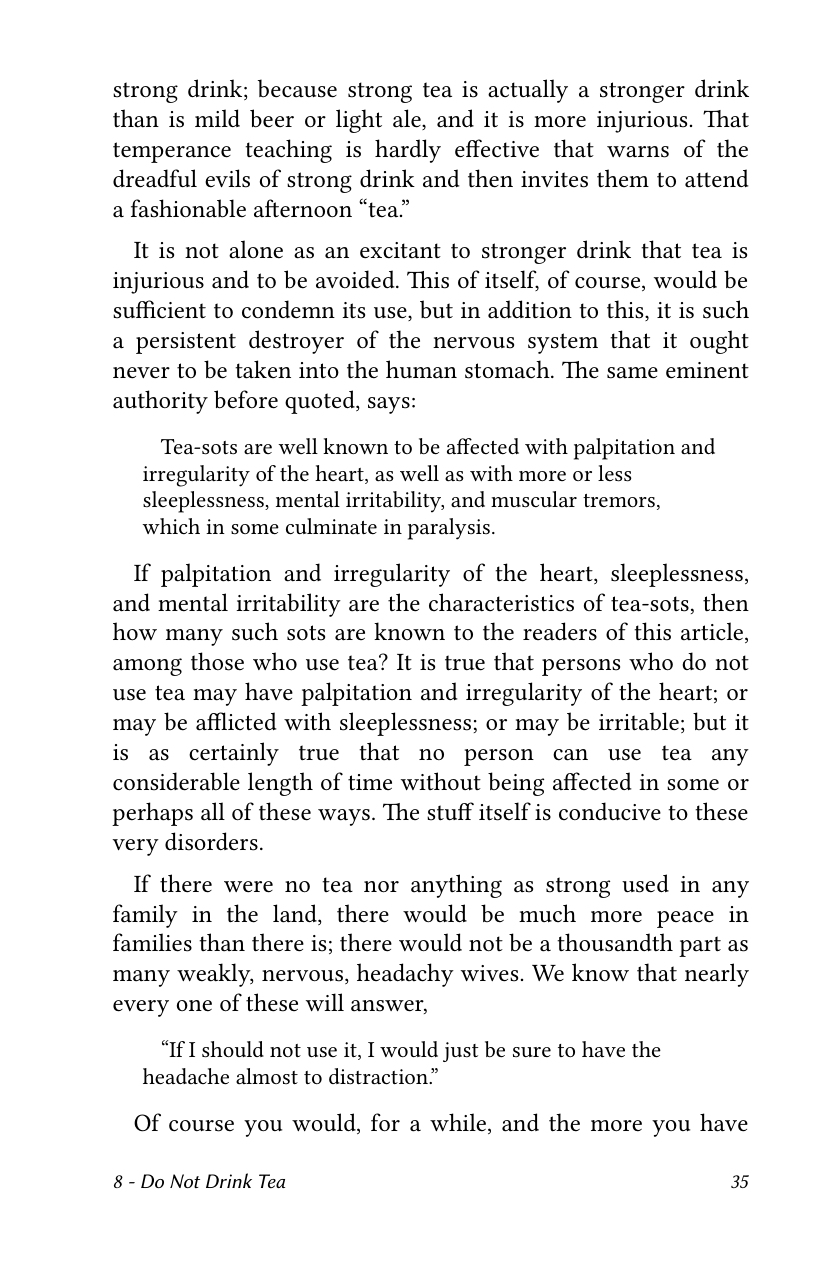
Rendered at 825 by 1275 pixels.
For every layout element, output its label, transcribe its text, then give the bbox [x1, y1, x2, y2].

text strong drink; because strong tea is actually a stronger drink than is mild beer or light ale, and it is more injurious. That temperance teaching is hardly effective that warns of the dreadful evils of strong drink and then invites them to attend a fashionable afternoon “tea.” [112, 75, 750, 223]
text If there were no tea nor anything as strong used in any family in the land, there would be much more peace in families than there is; there would not be a thousandth part as many weakly, nervous, headachy wives. We know that nearly every one of these will answer, [112, 870, 750, 1018]
text Tea-sots are well known to be affected with palpitation and irregularity of the heart, as well as with more or less sleeplessness, mental irritability, and muscular tremors, which in some culminate in paralysis. [142, 434, 720, 540]
text It is not alone as an excitant to stronger drink that tea is injurious and to be avoided. This of itself, of course, would be sufficient to condemn its use, but in addition to this, it is such a persistent destroyer of the nervous system that it ought never to be taken into the human stomach. The same eminent authority before quoted, says: [112, 237, 750, 414]
text “If I should not use it, I would just be sure to have the headache almost to distraction.” [142, 1037, 720, 1090]
text If palpitation and irregularity of the heart, sleeplessness, and mental irritability are the characteristics of tea-sots, then how many such sots are known to the readers of this article, among those who use tea? It is true that persons who do not use tea may have palpitation and irregularity of the heart; or may be afflicted with sleeplessness; or may be irritable; but it is as certainly true that no person can use tea any considerable length of time without being affected in some or perhaps all of these ways. The stuff itself is conducive to these very disorders. [112, 559, 750, 856]
text Of course you would, for a while, and the more you have [112, 1108, 750, 1137]
